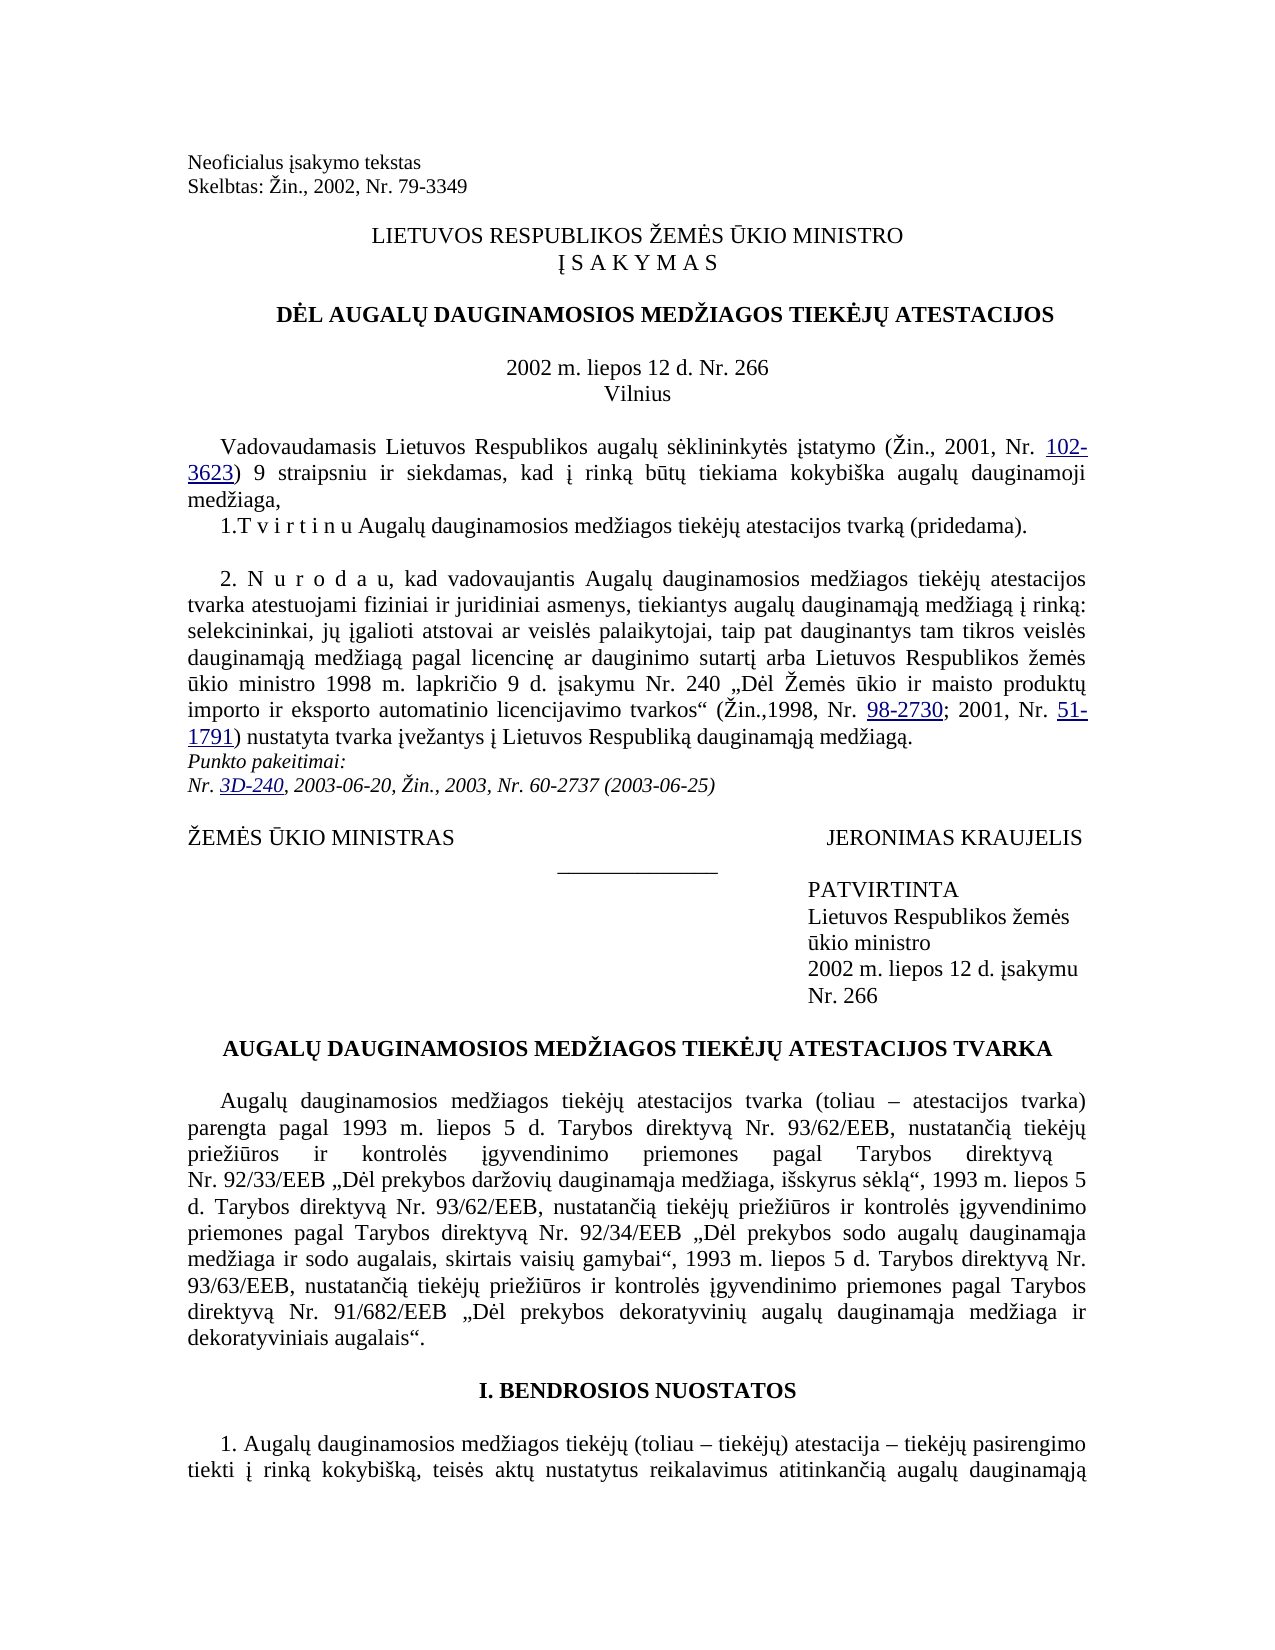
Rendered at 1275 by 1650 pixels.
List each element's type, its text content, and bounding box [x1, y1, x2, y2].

text 2. N u r o d a u, kad vadovaujantis Augalų dauginamosios medžiagos tiekėjų atestacijos tvarka atestuojami fiziniai ir juridiniai asmenys, tiekiantys augalų dauginamąją medžiagą į rinką: selekcininkai, jų įgalioti atstovai ar veislės palaikytojai, taip pat dauginantys tam tikros veislės dauginamąją medžiagą pagal licencinę ar dauginimo sutartį arba Lietuvos Respublikos žemės ūkio ministro 1998 m. lapkričio 9 d. įsakymu Nr. 240 „Dėl Žemės ūkio ir maisto produktų importo ir eksporto automatinio licencijavimo tvarkos“ (Žin.,1998, Nr. 98-2730; 2001, Nr. 51-1791) nustatyta tvarka įvežantys į Lietuvos Respubliką dauginamąją medžiagą. [187, 565, 1087, 749]
text 1.T v i r t i n u Augalų dauginamosios medžiagos tiekėjų atestacijos tvarką (pridedama). [187, 512, 1087, 538]
text Į S A K Y M A S [187, 248, 1087, 275]
text AUGALŲ DAUGINAMOSIOS MEDŽIAGOS TIEKĖJŲ ATESTACIJOS TVARKA [187, 1034, 1087, 1061]
text PATVIRTINTA [808, 876, 1087, 903]
text ______________ [187, 850, 1087, 876]
text 2002 m. liepos 12 d. Nr. 266 [187, 354, 1087, 380]
text LIETUVOS RESPUBLIKOS ŽEMĖS ŪKIO MINISTRO [187, 222, 1087, 248]
text Neoficialus įsakymo tekstas [187, 150, 1087, 174]
text Skelbtas: Žin., 2002, Nr. 79-3349 [187, 174, 1087, 198]
text Vilnius [187, 380, 1087, 407]
text Nr. 3D-240, 2003-06-20, Žin., 2003, Nr. 60-2737 (2003-06-25) [187, 773, 1087, 797]
text Augalų dauginamosios medžiagos tiekėjų atestacijos tvarka (toliau – atestacijos tvarka) parengta pagal 1993 m. liepos 5 d. Tarybos direktyvą Nr. 93/62/EEB, nustatančią tiekėjų priežiūros ir kontrolės įgyvendinimo priemones pagal Tarybos direktyvą Nr. 92/33/EEB „Dėl prekybos daržovių dauginamąja medžiaga, išskyrus sėklą“, 1993 m. liepos 5 d. Tarybos direktyvą Nr. 93/62/EEB, nustatančią tiekėjų priežiūros ir kontrolės įgyvendinimo priemones pagal Tarybos direktyvą Nr. 92/34/EEB „Dėl prekybos sodo augalų dauginamąja medžiaga ir sodo augalais, skirtais vaisių gamybai“, 1993 m. liepos 5 d. Tarybos direktyvą Nr. 93/63/EEB, nustatančią tiekėjų priežiūros ir kontrolės įgyvendinimo priemones pagal Tarybos direktyvą Nr. 91/682/EEB „Dėl prekybos dekoratyvinių augalų dauginamąja medžiaga ir dekoratyviniais augalais“. [187, 1087, 1087, 1351]
text Punkto pakeitimai: [187, 749, 1087, 773]
text Lietuvos Respublikos žemės ūkio ministro [808, 903, 1087, 956]
text Vadovaudamasis Lietuvos Respublikos augalų sėklininkytės įstatymo (Žin., 2001, Nr. 102-3623) 9 straipsniu ir siekdamas, kad į rinką būtų tiekiama kokybiška augalų dauginamoji medžiaga, [187, 433, 1087, 512]
text 1. Augalų dauginamosios medžiagos tiekėjų (toliau – tiekėjų) atestacija – tiekėjų pasirengimo tiekti į rinką kokybišką, teisės aktų nustatytus reikalavimus atitinkančią augalų dauginamąją [187, 1430, 1087, 1483]
text I. BENDROSIOS NUOSTATOS [187, 1377, 1087, 1403]
title DĖL AUGALŲ DAUGINAMOSIOS MEDŽIAGOS TIEKĖJŲ ATESTACIJOS [276, 301, 1087, 328]
text 2002 m. liepos 12 d. įsakymu Nr. 266 [808, 956, 1087, 1008]
text Žemės Ūkio Ministras Jeronimas Kraujelis [187, 824, 1087, 850]
